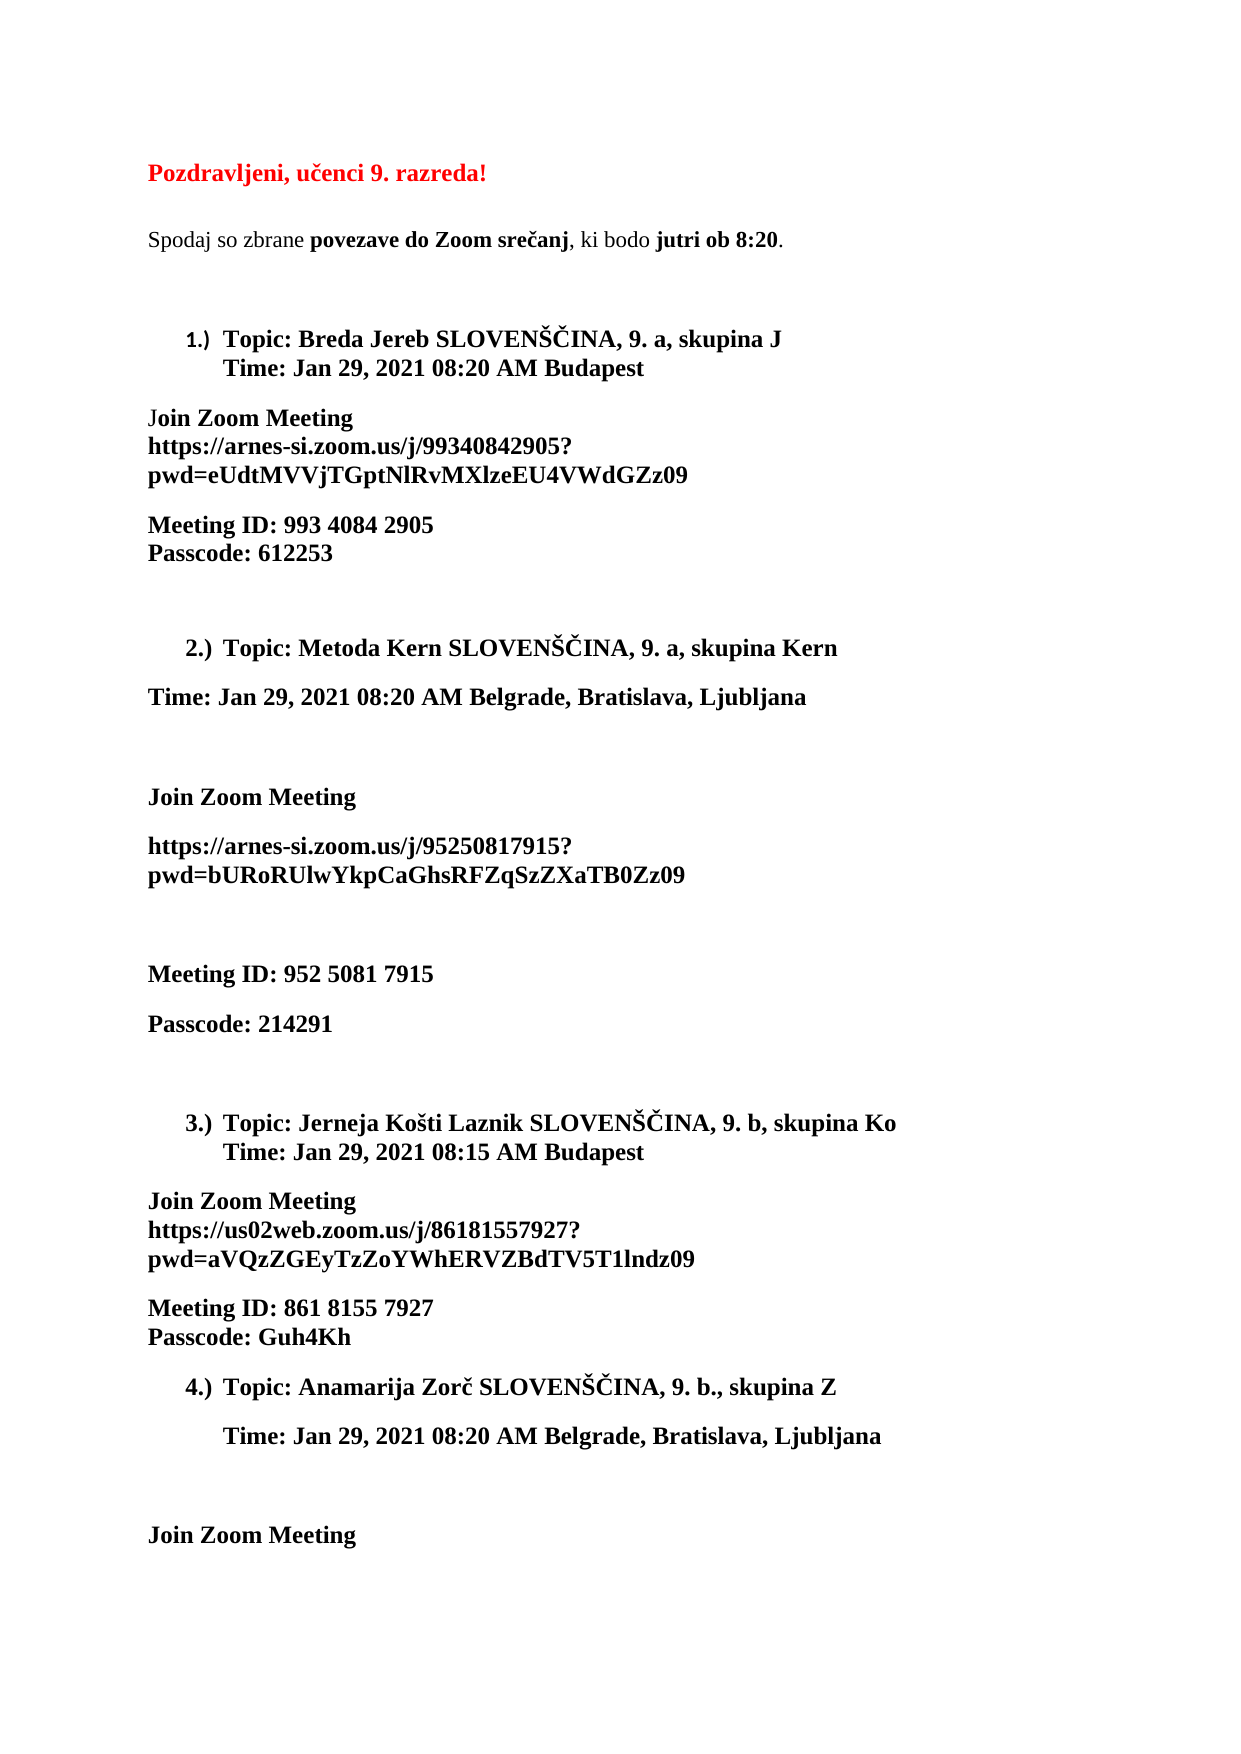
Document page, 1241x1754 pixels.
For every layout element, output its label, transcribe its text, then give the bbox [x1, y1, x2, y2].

text https://arnes-si.zoom.us/j/95250817915?pwd=bURoRUlwYkpCaGhsRFZqSzZXaTB0Zz09 [148, 831, 1093, 889]
list Topic: Metoda Kern SLOVENŠČINA, 9. a, skupina Kern [185, 633, 1093, 662]
text Join Zoom Meeting [148, 782, 1093, 810]
text Time: Jan 29, 2021 08:20 AM Belgrade, Bratislava, Ljubljana [223, 1421, 1093, 1450]
text Time: Jan 29, 2021 08:20 AM Belgrade, Bratislava, Ljubljana [148, 682, 1093, 711]
list Topic: Breda Jereb SLOVENŠČINA, 9. a, skupina J Time: Jan 29, 2021 08:20 AM Budapest [185, 324, 1093, 382]
text Join Zoom Meeting [148, 1520, 1093, 1549]
text Meeting ID: 993 4084 2905 Passcode: 612253 [148, 510, 1093, 567]
text Pozdravljeni, učenci 9. razreda! [148, 158, 1093, 216]
text Meeting ID: 952 5081 7915 [148, 959, 1093, 988]
text Meeting ID: 861 8155 7927 Passcode: Guh4Kh [148, 1293, 1093, 1351]
text Join Zoom Meeting https://us02web.zoom.us/j/86181557927?pwd=aVQzZGEyTzZoYWhERVZBdTV5T1lndz09 [148, 1186, 1093, 1272]
text Join Zoom Meeting https://arnes-si.zoom.us/j/99340842905?pwd=eUdtMVVjTGptNlRvMXlzeEU4VWdGZz09 [148, 403, 1093, 489]
list Topic: Anamarija Zorč SLOVENŠČINA, 9. b., skupina Z [185, 1372, 1093, 1400]
list Topic: Jerneja Košti Laznik SLOVENŠČINA, 9. b, skupina Ko Time: Jan 29, 2021 08:15 AM Budapest [185, 1108, 1093, 1165]
text Spodaj so zbrane povezave do Zoom srečanj, ki bodo jutri ob 8:20. [148, 226, 1093, 252]
text Passcode: 214291 [148, 1009, 1093, 1037]
